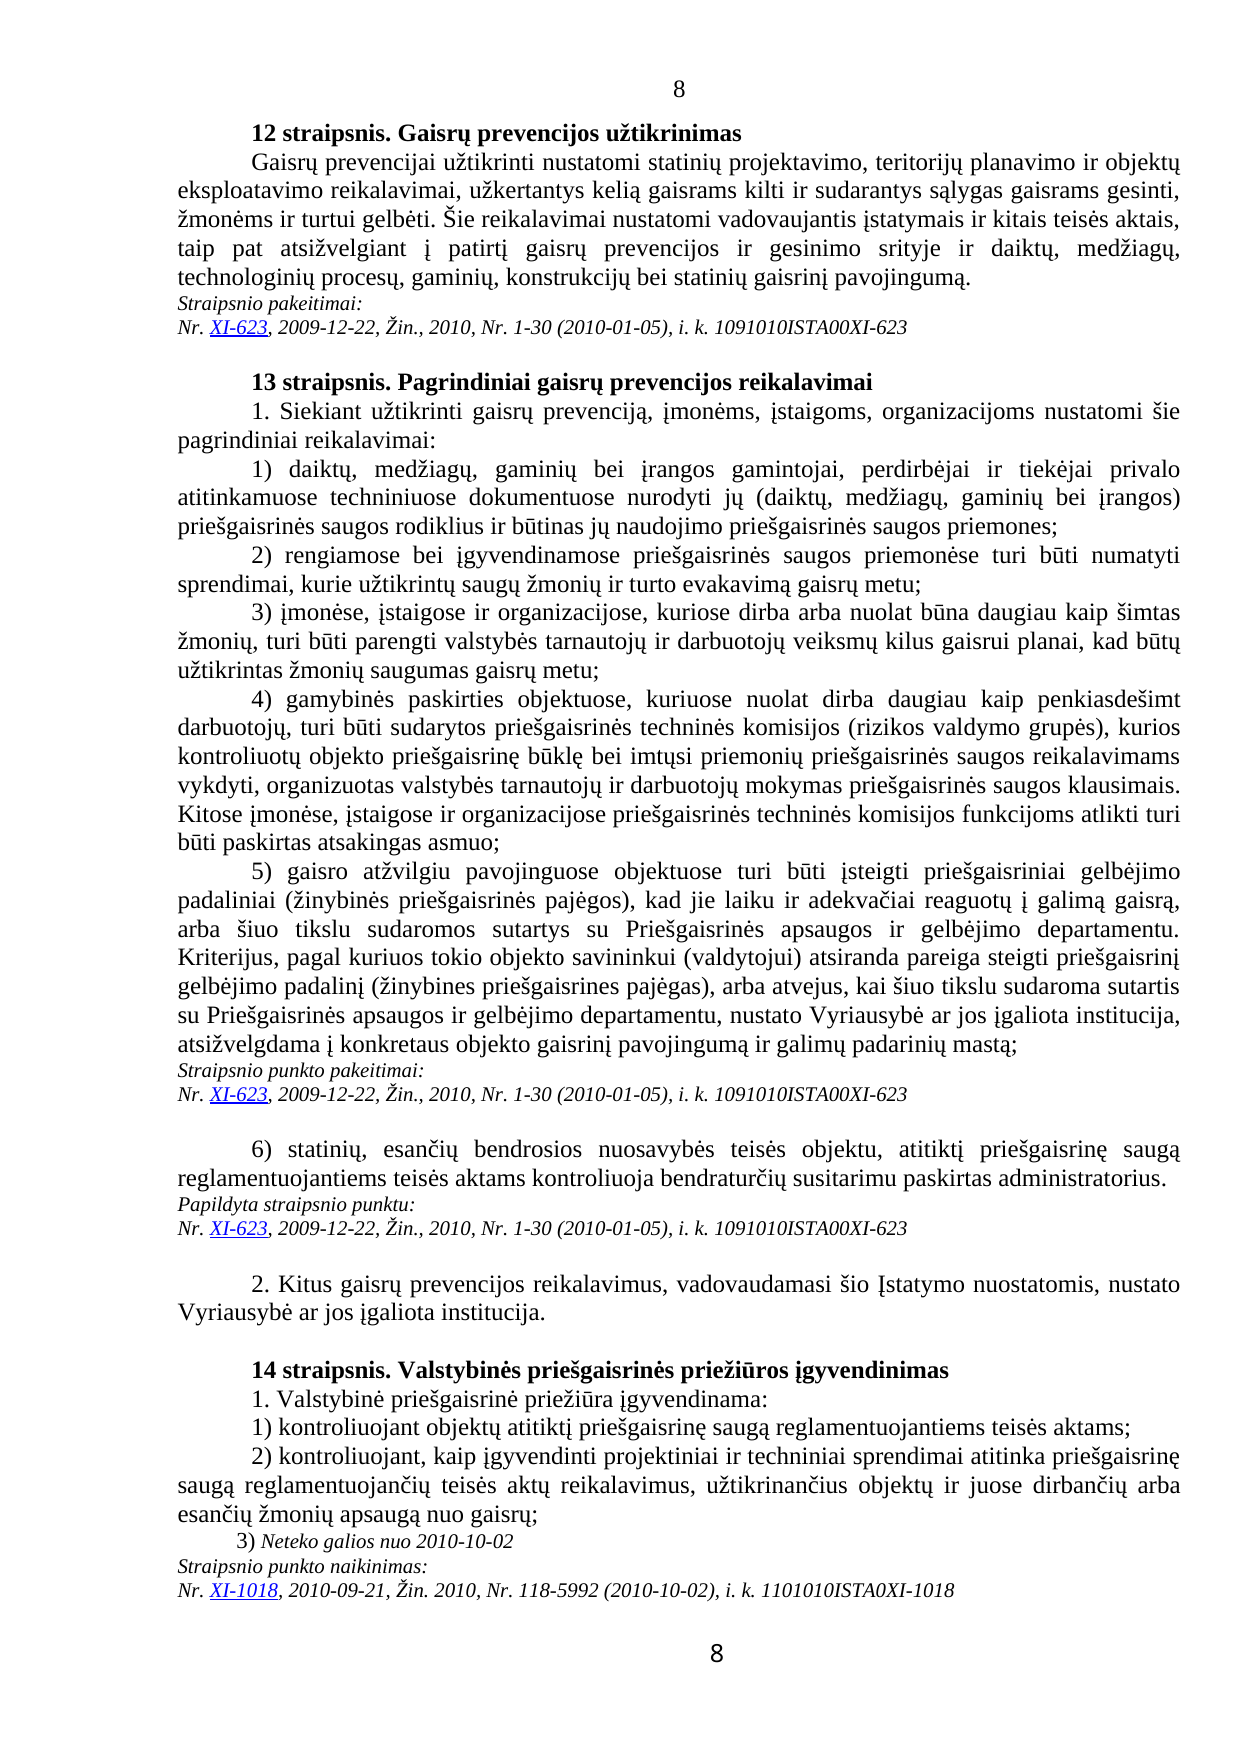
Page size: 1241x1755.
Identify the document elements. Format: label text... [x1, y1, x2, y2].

text Nr. XI-623, 2009-12-22, Žin., 2010, Nr. 1-30 (2010-01-05), i. k. 1091010ISTA00XI-623 [177, 315, 1181, 339]
text Nr. XI-623, 2009-12-22, Žin., 2010, Nr. 1-30 (2010-01-05), i. k. 1091010ISTA00XI-623 [177, 1216, 1181, 1240]
text Gaisrų prevencijai užtikrinti nustatomi statinių projektavimo, teritorijų planavimo ir objektų eksploatavimo reikalavimai, užkertantys kelią gaisrams kilti ir sudarantys sąlygas gaisrams gesinti, žmonėms ir turtui gelbėti. Šie reikalavimai nustatomi vadovaujantis įstatymais ir kitais teisės aktais, taip pat atsižvelgiant į patirtį gaisrų prevencijos ir gesinimo srityje ir daiktų, medžiagų, technologinių procesų, gaminių, konstrukcijų bei statinių gaisrinį pavojingumą. [177, 147, 1181, 291]
text Straipsnio pakeitimai: [177, 291, 1181, 315]
text 13 straipsnis. Pagrindiniai gaisrų prevencijos reikalavimai [177, 367, 1181, 396]
text Straipsnio punkto naikinimas: [177, 1554, 1181, 1578]
text 1) daiktų, medžiagų, gaminių bei įrangos gamintojai, perdirbėjai ir tiekėjai privalo atitinkamuose techniniuose dokumentuose nurodyti jų (daiktų, medžiagų, gaminių bei įrangos) priešgaisrinės saugos rodiklius ir būtinas jų naudojimo priešgaisrinės saugos priemones; [177, 454, 1181, 540]
text 1. Siekiant užtikrinti gaisrų prevenciją, įmonėms, įstaigoms, organizacijoms nustatomi šie pagrindiniai reikalavimai: [177, 396, 1181, 454]
text 2. Kitus gaisrų prevencijos reikalavimus, vadovaudamasi šio Įstatymo nuostatomis, nustato Vyriausybė ar jos įgaliota institucija. [177, 1269, 1181, 1326]
text 1. Valstybinė priešgaisrinė priežiūra įgyvendinama: [177, 1384, 1181, 1412]
text Nr. XI-1018, 2010-09-21, Žin. 2010, Nr. 118-5992 (2010-10-02), i. k. 1101010ISTA0XI-1018 [177, 1578, 1181, 1602]
text 3) įmonėse, įstaigose ir organizacijose, kuriose dirba arba nuolat būna daugiau kaip šimtas žmonių, turi būti parengti valstybės tarnautojų ir darbuotojų veiksmų kilus gaisrui planai, kad būtų užtikrintas žmonių saugumas gaisrų metu; [177, 597, 1181, 684]
text 1) kontroliuojant objektų atitiktį priešgaisrinę saugą reglamentuojantiems teisės aktams; [177, 1412, 1181, 1441]
text 3) Neteko galios nuo 2010-10-02 [177, 1527, 1181, 1554]
text Straipsnio punkto pakeitimai: [177, 1057, 1181, 1082]
text Papildyta straipsnio punktu: [177, 1192, 1181, 1216]
text Nr. XI-623, 2009-12-22, Žin., 2010, Nr. 1-30 (2010-01-05), i. k. 1091010ISTA00XI-623 [177, 1082, 1181, 1106]
text 2) kontroliuojant, kaip įgyvendinti projektiniai ir techniniai sprendimai atitinka priešgaisrinę saugą reglamentuojančių teisės aktų reikalavimus, užtikrinančius objektų ir juose dirbančių arba esančių žmonių apsaugą nuo gaisrų; [177, 1441, 1181, 1527]
text 12 straipsnis. Gaisrų prevencijos užtikrinimas [177, 118, 1181, 147]
text 4) gamybinės paskirties objektuose, kuriuose nuolat dirba daugiau kaip penkiasdešimt darbuotojų, turi būti sudarytos priešgaisrinės techninės komisijos (rizikos valdymo grupės), kurios kontroliuotų objekto priešgaisrinę būklę bei imtųsi priemonių priešgaisrinės saugos reikalavimams vykdyti, organizuotas valstybės tarnautojų ir darbuotojų mokymas priešgaisrinės saugos klausimais. Kitose įmonėse, įstaigose ir organizacijose priešgaisrinės techninės komisijos funkcijoms atlikti turi būti paskirtas atsakingas asmuo; [177, 684, 1181, 856]
text 5) gaisro atžvilgiu pavojinguose objektuose turi būti įsteigti priešgaisriniai gelbėjimo padaliniai (žinybinės priešgaisrinės pajėgos), kad jie laiku ir adekvačiai reaguotų į galimą gaisrą, arba šiuo tikslu sudaromos sutartys su Priešgaisrinės apsaugos ir gelbėjimo departamentu. Kriterijus, pagal kuriuos tokio objekto savininkui (valdytojui) atsiranda pareiga steigti priešgaisrinį gelbėjimo padalinį (žinybines priešgaisrines pajėgas), arba atvejus, kai šiuo tikslu sudaroma sutartis su Priešgaisrinės apsaugos ir gelbėjimo departamentu, nustato Vyriausybė ar jos įgaliota institucija, atsižvelgdama į konkretaus objekto gaisrinį pavojingumą ir galimų padarinių mastą; [177, 856, 1181, 1057]
text 6) statinių, esančių bendrosios nuosavybės teisės objektu, atitiktį priešgaisrinę saugą reglamentuojantiems teisės aktams kontroliuoja bendraturčių susitarimu paskirtas administratorius. [177, 1134, 1181, 1192]
text 2) rengiamose bei įgyvendinamose priešgaisrinės saugos priemonėse turi būti numatyti sprendimai, kurie užtikrintų saugų žmonių ir turto evakavimą gaisrų metu; [177, 540, 1181, 597]
text 14 straipsnis. Valstybinės priešgaisrinės priežiūros įgyvendinimas [177, 1355, 1181, 1384]
